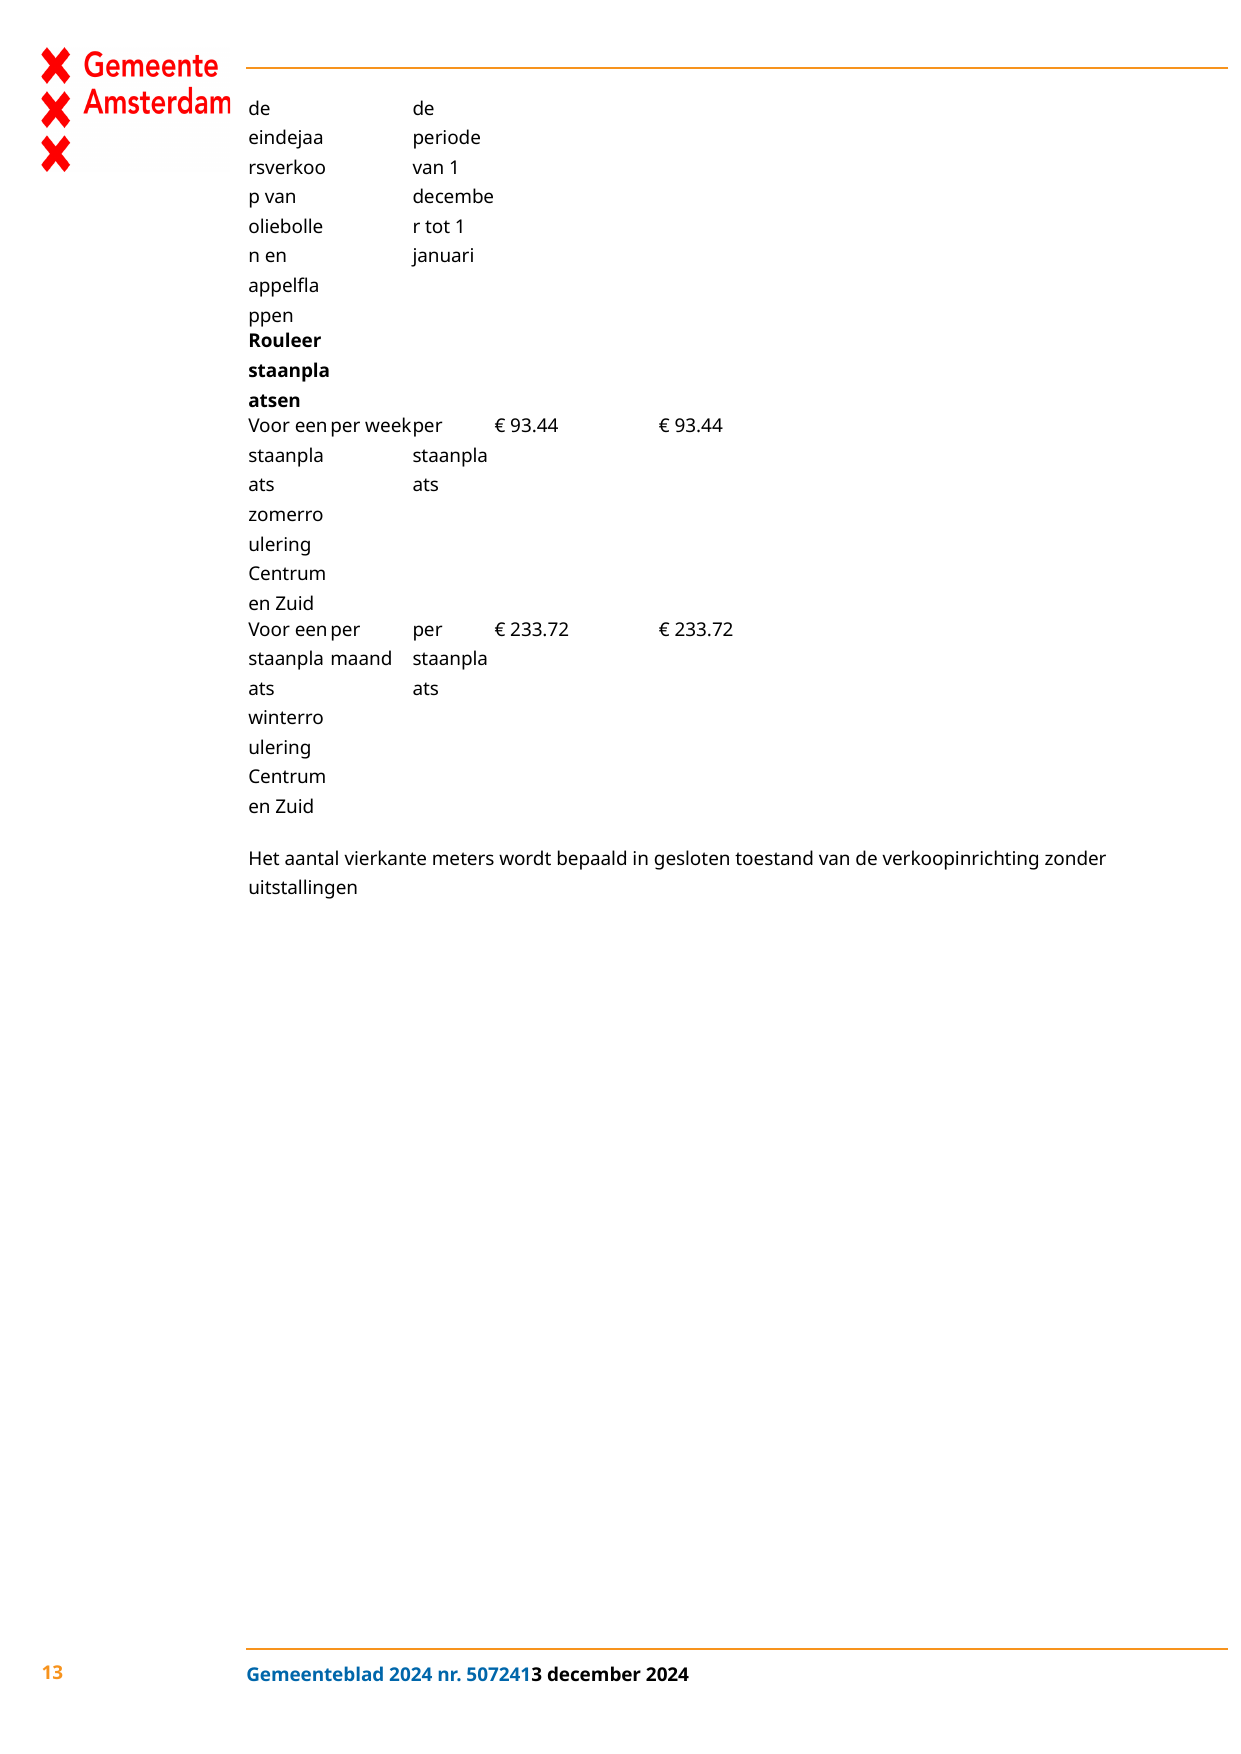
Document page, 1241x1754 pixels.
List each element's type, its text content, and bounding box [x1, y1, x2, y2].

table_cell [823, 819, 905, 845]
table_cell [741, 616, 823, 819]
table_cell per staanplaats [412, 413, 494, 616]
table_cell [577, 328, 659, 412]
table_cell [987, 95, 1069, 328]
table_cell de eindejaarsverkoop van oliebollen en appelflappen [248, 95, 330, 328]
table_cell [577, 413, 659, 616]
table_cell [248, 819, 330, 845]
table_cell per week [330, 413, 412, 616]
table_cell [577, 819, 659, 845]
picture [41, 47, 231, 172]
table_cell [577, 95, 659, 328]
table_cell [494, 95, 577, 328]
table_cell [905, 95, 987, 328]
table_cell [823, 413, 905, 616]
table_cell Het aantal vierkante meters wordt bepaald in gesloten toestand van de verkoopinrichting zonder uitstallingen [248, 845, 1152, 900]
table_cell € 233.72 [494, 616, 577, 819]
table_cell Voor een staanplaats zomerroulering Centrum en Zuid [248, 413, 330, 616]
table_cell Voor een staanplaats winterroulering Centrum en Zuid [248, 616, 330, 819]
table_cell [412, 328, 494, 412]
table_cell [494, 819, 577, 845]
table_cell [1069, 616, 1152, 819]
table_cell € 93.44 [659, 413, 741, 616]
table_cell [823, 616, 905, 819]
table_cell [1069, 95, 1152, 328]
table_cell [905, 819, 987, 845]
table_cell [905, 616, 987, 819]
table_cell [412, 819, 494, 845]
table_cell [741, 95, 823, 328]
table_cell € 233.72 [659, 616, 741, 819]
table_cell [741, 819, 823, 845]
table_cell [659, 95, 741, 328]
table_cell [741, 328, 823, 412]
table_cell [823, 95, 905, 328]
table_cell per staanplaats [412, 616, 494, 819]
table_cell [905, 328, 987, 412]
table_cell Rouleerstaanplaatsen [248, 328, 330, 412]
table_cell [741, 413, 823, 616]
table_cell [987, 616, 1069, 819]
table_cell [1069, 328, 1152, 412]
table_cell [1069, 819, 1152, 845]
table_cell [494, 328, 577, 412]
table_cell [330, 819, 412, 845]
table_cell per maand [330, 616, 412, 819]
table_cell [987, 413, 1069, 616]
table_cell [330, 328, 412, 412]
table_cell [330, 95, 412, 328]
table_cell [823, 328, 905, 412]
table_cell de periode van 1 december tot 1 januari [412, 95, 494, 328]
table_cell € 93.44 [494, 413, 577, 616]
table_cell [659, 819, 741, 845]
table_cell [659, 328, 741, 412]
table_cell [987, 328, 1069, 412]
table_cell [905, 413, 987, 616]
table_cell [1069, 413, 1152, 616]
table_cell [577, 616, 659, 819]
table_cell [987, 819, 1069, 845]
